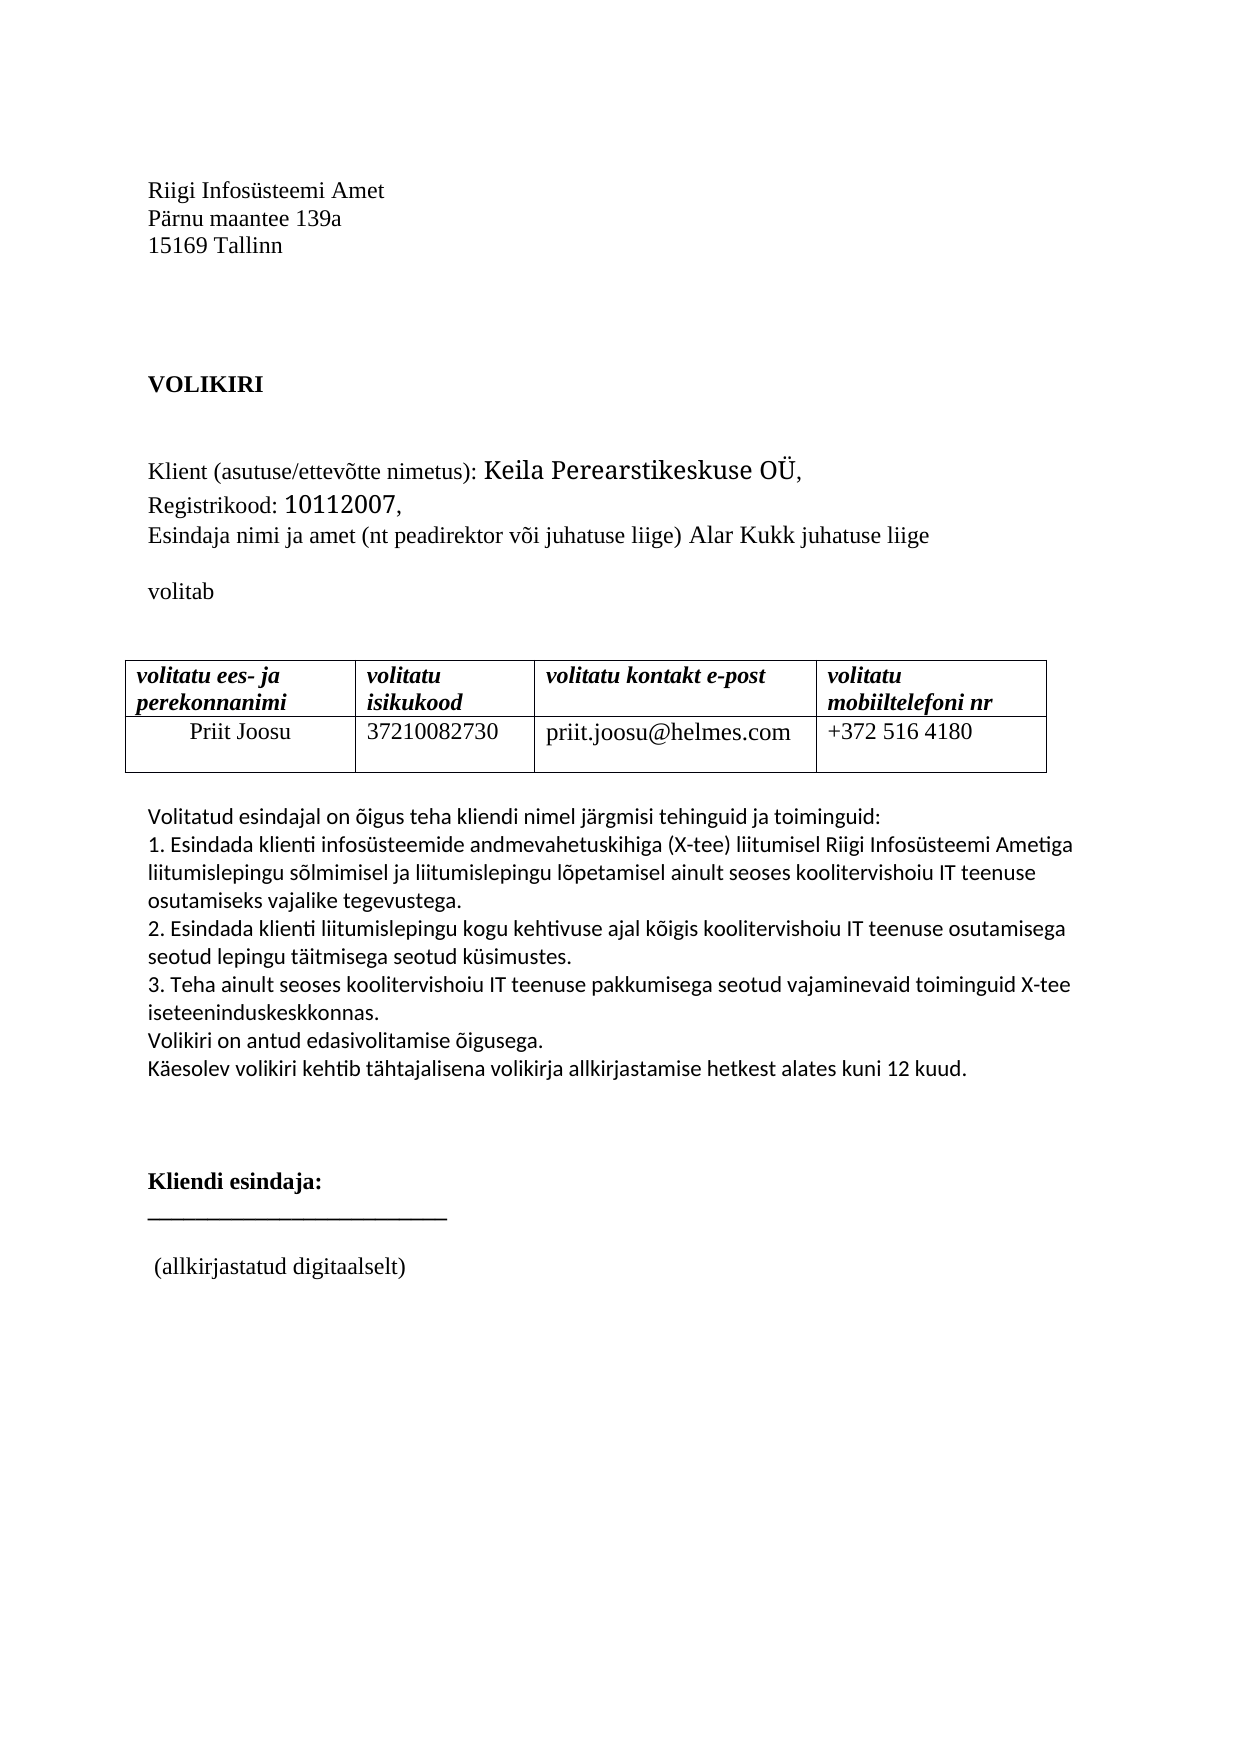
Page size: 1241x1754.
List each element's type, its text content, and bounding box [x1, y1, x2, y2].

text (allkirjastatud digitaalselt) [148, 1251, 1093, 1280]
table_cell +372 516 4180 [817, 717, 1046, 772]
table_header volitatu kontakt e-post [535, 661, 816, 716]
table_header volitatu mobiiltelefoni nr [817, 661, 1046, 716]
text Klient (asutuse/ettevõtte nimetus): Keila Perearstikeskuse OÜ, [148, 452, 1093, 486]
text 1. Esindada klienti infosüsteemide andmevahetuskihiga (X-tee) liitumisel Riigi Infosüsteemi Ametiga liitumislepingu sõlmimisel ja liitumislepingu lõpetamisel ainult seoses koolitervishoiu IT teenuse osutamiseks vajalike tegevustega. [148, 830, 1093, 914]
text Esindaja nimi ja amet (nt peadirektor või juhatuse liige) Alar Kukk juhatuse liige [148, 521, 1093, 549]
text Kliendi esindaja: [148, 1167, 1093, 1195]
text 3. Teha ainult seoses koolitervishoiu IT teenuse pakkumisega seotud vajaminevaid toiminguid X-tee iseteeninduskeskkonnas. [148, 970, 1093, 1026]
table_header volitatu ees- ja perekonnanimi [126, 661, 355, 716]
table_cell Priit Joosu [126, 717, 355, 772]
text volitab [148, 577, 1093, 604]
text _________________________ [148, 1195, 1093, 1222]
text Pärnu maantee 139a [148, 204, 1093, 232]
table_cell 37210082730 [356, 717, 534, 772]
table_header volitatu isikukood [356, 661, 534, 716]
text Registrikood: 10112007, [148, 486, 1093, 521]
text Käesolev volikiri kehtib tähtajalisena volikirja allkirjastamise hetkest alates kuni 12 kuud. [148, 1054, 1093, 1082]
text Volikiri on antud edasivolitamise õigusega. [148, 1026, 1093, 1054]
table_cell priit.joosu@helmes.com [535, 717, 816, 772]
text 15169 Tallinn [148, 232, 1093, 259]
text Volitatud esindajal on õigus teha kliendi nimel järgmisi tehinguid ja toiminguid: [148, 802, 1093, 830]
text Riigi Infosüsteemi Amet [148, 176, 1093, 204]
text VOLIKIRI [148, 369, 1093, 397]
text 2. Esindada klienti liitumislepingu kogu kehtivuse ajal kõigis koolitervishoiu IT teenuse osutamisega seotud lepingu täitmisega seotud küsimustes. [148, 914, 1093, 970]
